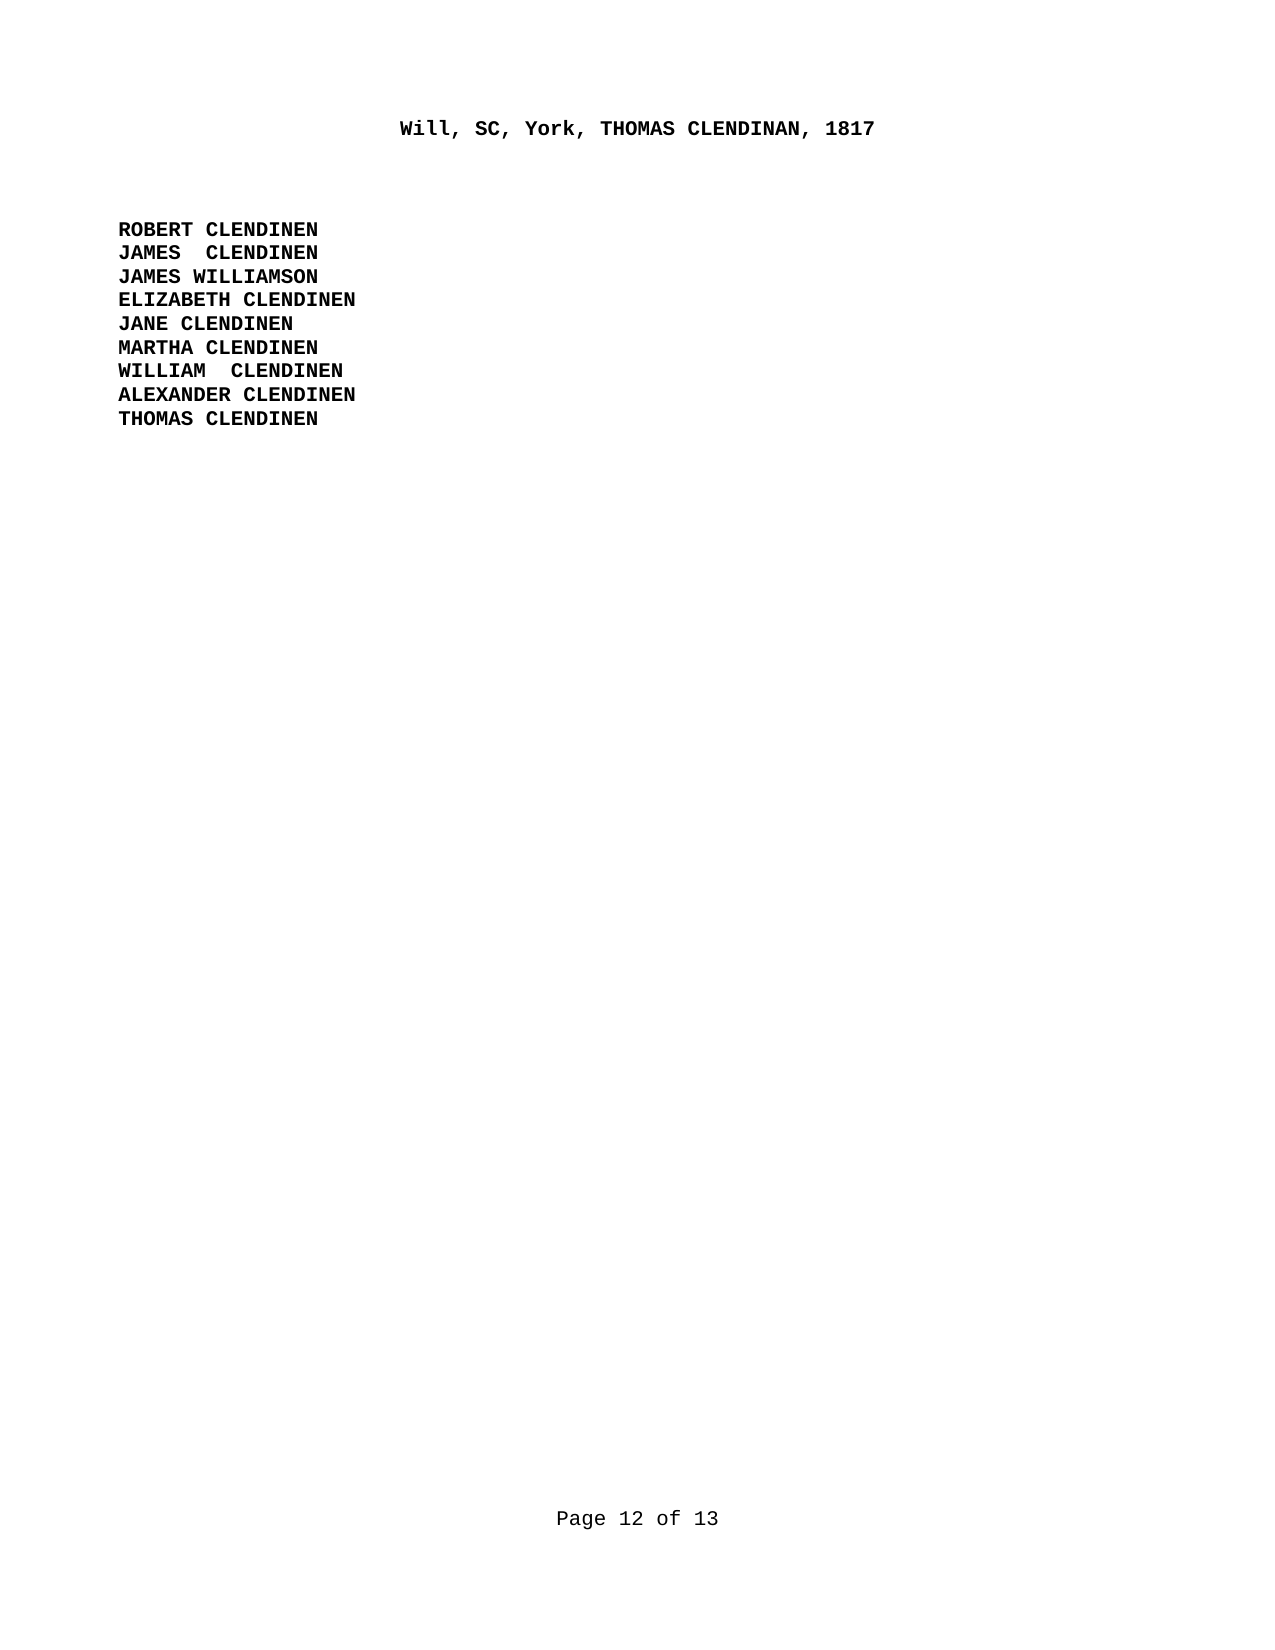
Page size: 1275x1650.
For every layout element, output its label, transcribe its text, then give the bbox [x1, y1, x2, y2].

text Martha Clendinen [118, 337, 1157, 360]
text THOMAS Clendinen [118, 408, 1157, 431]
text WILLIAM Clendinen [118, 360, 1157, 384]
text James Clendinen [118, 242, 1157, 266]
text Elizabeth Clendinen [118, 289, 1157, 313]
text James Williamson [118, 266, 1157, 289]
text ALEXANDER Clendinen [118, 384, 1157, 408]
text Jane Clendinen [118, 313, 1157, 337]
text Robert Clendinen [118, 218, 1157, 242]
